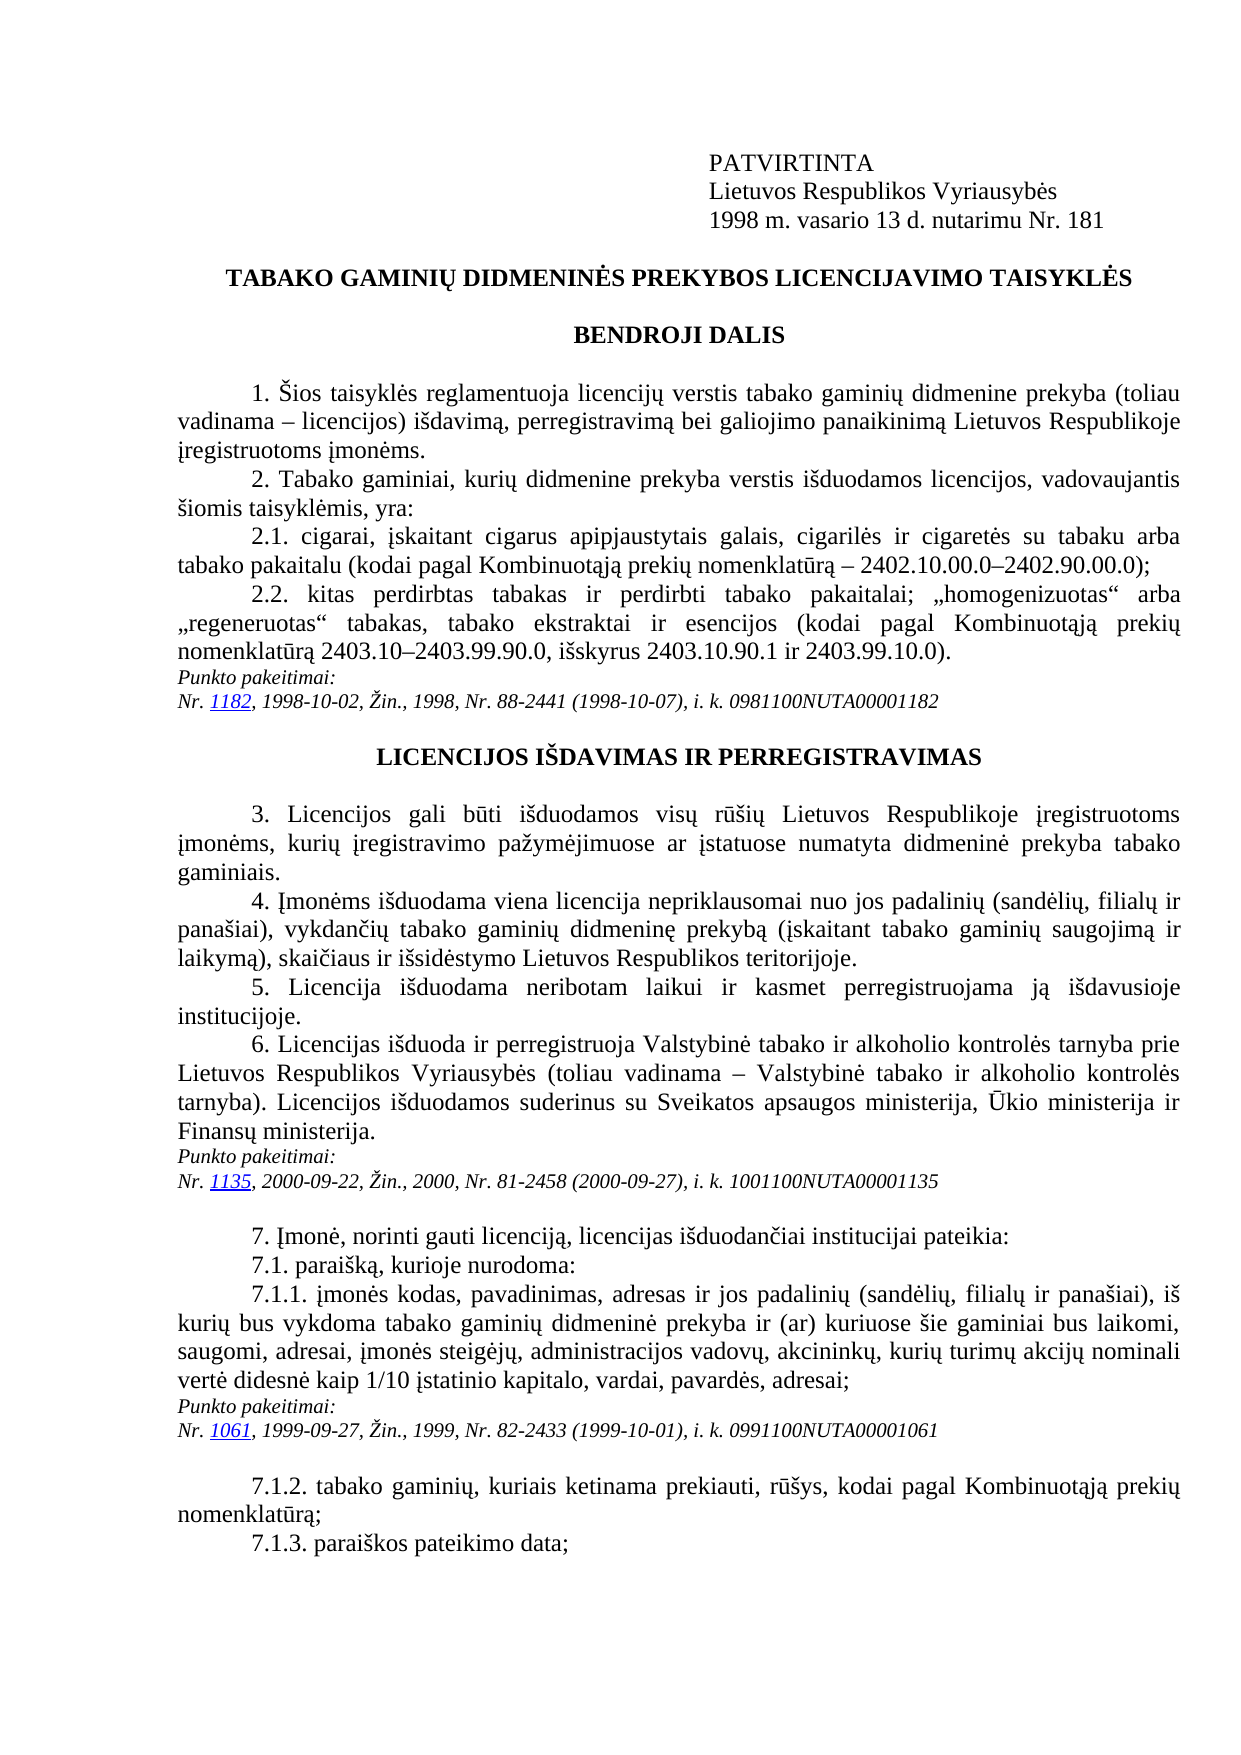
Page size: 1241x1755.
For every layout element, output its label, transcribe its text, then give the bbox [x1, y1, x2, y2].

text Nr. 1135, 2000-09-22, Žin., 2000, Nr. 81-2458 (2000-09-27), i. k. 1001100NUTA00001135 [177, 1168, 1181, 1193]
text Lietuvos Respublikos Vyriausybės [177, 176, 1181, 205]
text TABAKO GAMINIŲ DIDMENINĖS PREKYBOS LICENCIJAVIMO TAISYKLĖS [177, 263, 1181, 291]
text Punkto pakeitimai: [177, 665, 1181, 689]
text 2.1. cigarai, įskaitant cigarus apipjaustytais galais, cigarilės ir cigaretės su tabaku arba tabako pakaitalu (kodai pagal Kombinuotąją prekių nomenklatūrą – 2402.10.00.0–2402.90.00.0); [177, 521, 1181, 579]
text 6. Licencijas išduoda ir perregistruoja Valstybinė tabako ir alkoholio kontrolės tarnyba prie Lietuvos Respublikos Vyriausybės (toliau vadinama – Valstybinė tabako ir alkoholio kontrolės tarnyba). Licencijos išduodamos suderinus su Sveikatos apsaugos ministerija, Ūkio ministerija ir Finansų ministerija. [177, 1029, 1181, 1144]
text 7.1.3. paraiškos pateikimo data; [177, 1528, 1181, 1557]
text BENDROJI DALIS [177, 320, 1181, 349]
text 1998 m. vasario 13 d. nutarimu Nr. 181 [177, 205, 1181, 234]
text 1. Šios taisyklės reglamentuoja licencijų verstis tabako gaminių didmenine prekyba (toliau vadinama – licencijos) išdavimą, perregistravimą bei galiojimo panaikinimą Lietuvos Respublikoje įregistruotoms įmonėms. [177, 378, 1181, 464]
text 7. Įmonė, norinti gauti licenciją, licencijas išduodančiai institucijai pateikia: [177, 1221, 1181, 1250]
text LICENCIJOS IŠDAVIMAS IR PERREGISTRAVIMAS [177, 742, 1181, 771]
text 4. Įmonėms išduodama viena licencija nepriklausomai nuo jos padalinių (sandėlių, filialų ir panašiai), vykdančių tabako gaminių didmeninę prekybą (įskaitant tabako gaminių saugojimą ir laikymą), skaičiaus ir išsidėstymo Lietuvos Respublikos teritorijoje. [177, 886, 1181, 972]
text Punkto pakeitimai: [177, 1394, 1181, 1418]
text PATVIRTINTA [177, 148, 1181, 176]
text 5. Licencija išduodama neribotam laikui ir kasmet perregistruojama ją išdavusioje institucijoje. [177, 972, 1181, 1029]
text 2. Tabako gaminiai, kurių didmenine prekyba verstis išduodamos licencijos, vadovaujantis šiomis taisyklėmis, yra: [177, 464, 1181, 521]
text 7.1.2. tabako gaminių, kuriais ketinama prekiauti, rūšys, kodai pagal Kombinuotąją prekių nomenklatūrą; [177, 1471, 1181, 1528]
text Nr. 1182, 1998-10-02, Žin., 1998, Nr. 88-2441 (1998-10-07), i. k. 0981100NUTA00001182 [177, 689, 1181, 713]
text 3. Licencijos gali būti išduodamos visų rūšių Lietuvos Respublikoje įregistruotoms įmonėms, kurių įregistravimo pažymėjimuose ar įstatuose numatyta didmeninė prekyba tabako gaminiais. [177, 799, 1181, 886]
text 7.1.1. įmonės kodas, pavadinimas, adresas ir jos padalinių (sandėlių, filialų ir panašiai), iš kurių bus vykdoma tabako gaminių didmeninė prekyba ir (ar) kuriuose šie gaminiai bus laikomi, saugomi, adresai, įmonės steigėjų, administracijos vadovų, akcininkų, kurių turimų akcijų nominali vertė didesnė kaip 1/10 įstatinio kapitalo, vardai, pavardės, adresai; [177, 1279, 1181, 1394]
text 2.2. kitas perdirbtas tabakas ir perdirbti tabako pakaitalai; „homogenizuotas“ arba „regeneruotas“ tabakas, tabako ekstraktai ir esencijos (kodai pagal Kombinuotąją prekių nomenklatūrą 2403.10–2403.99.90.0, išskyrus 2403.10.90.1 ir 2403.99.10.0). [177, 579, 1181, 665]
text Punkto pakeitimai: [177, 1144, 1181, 1168]
text 7.1. paraišką, kurioje nurodoma: [177, 1250, 1181, 1279]
text Nr. 1061, 1999-09-27, Žin., 1999, Nr. 82-2433 (1999-10-01), i. k. 0991100NUTA00001061 [177, 1418, 1181, 1442]
